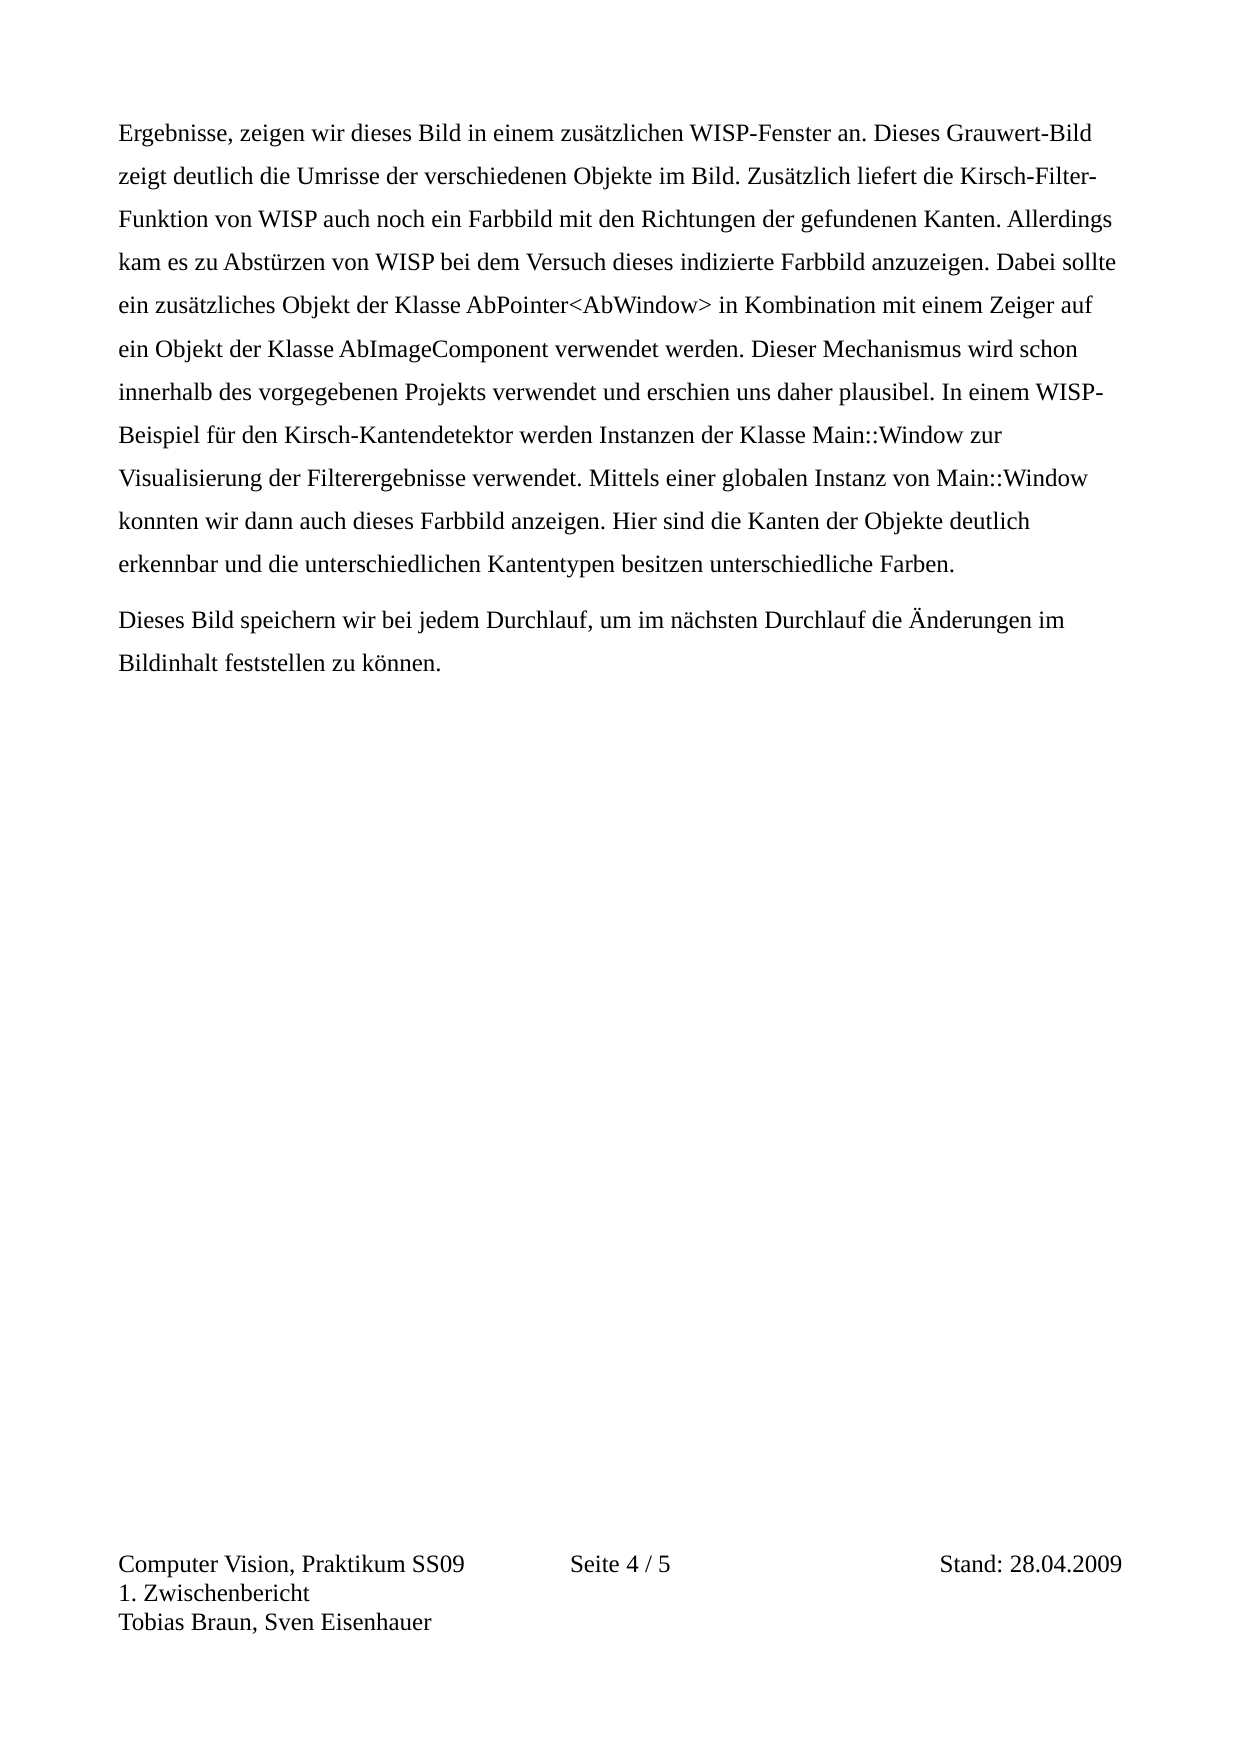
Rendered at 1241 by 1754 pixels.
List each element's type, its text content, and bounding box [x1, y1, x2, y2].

text Ergebnisse, zeigen wir dieses Bild in einem zusätzlichen WISP-Fenster an. Dieses Grauwert-Bild zeigt deutlich die Umrisse der verschiedenen Objekte im Bild. Zusätzlich liefert die Kirsch-Filter-Funktion von WISP auch noch ein Farbbild mit den Richtungen der gefundenen Kanten. Allerdings kam es zu Abstürzen von WISP bei dem Versuch dieses indizierte Farbbild anzuzeigen. Dabei sollte ein zusätzliches Objekt der Klasse AbPointer<AbWindow> in Kombination mit einem Zeiger auf ein Objekt der Klasse AbImageComponent verwendet werden. Dieser Mechanismus wird schon innerhalb des vorgegebenen Projekts verwendet und erschien uns daher plausibel. In einem WISP-Beispiel für den Kirsch-Kantendetektor werden Instanzen der Klasse Main::Window zur Visualisierung der Filterergebnisse verwendet. Mittels einer globalen Instanz von Main::Window konnten wir dann auch dieses Farbbild anzeigen. Hier sind die Kanten der Objekte deutlich erkennbar und die unterschiedlichen Kantentypen besitzen unterschiedliche Farben. [118, 118, 1122, 578]
text Dieses Bild speichern wir bei jedem Durchlauf, um im nächsten Durchlauf die Änderungen im Bildinhalt feststellen zu können. [118, 605, 1122, 677]
